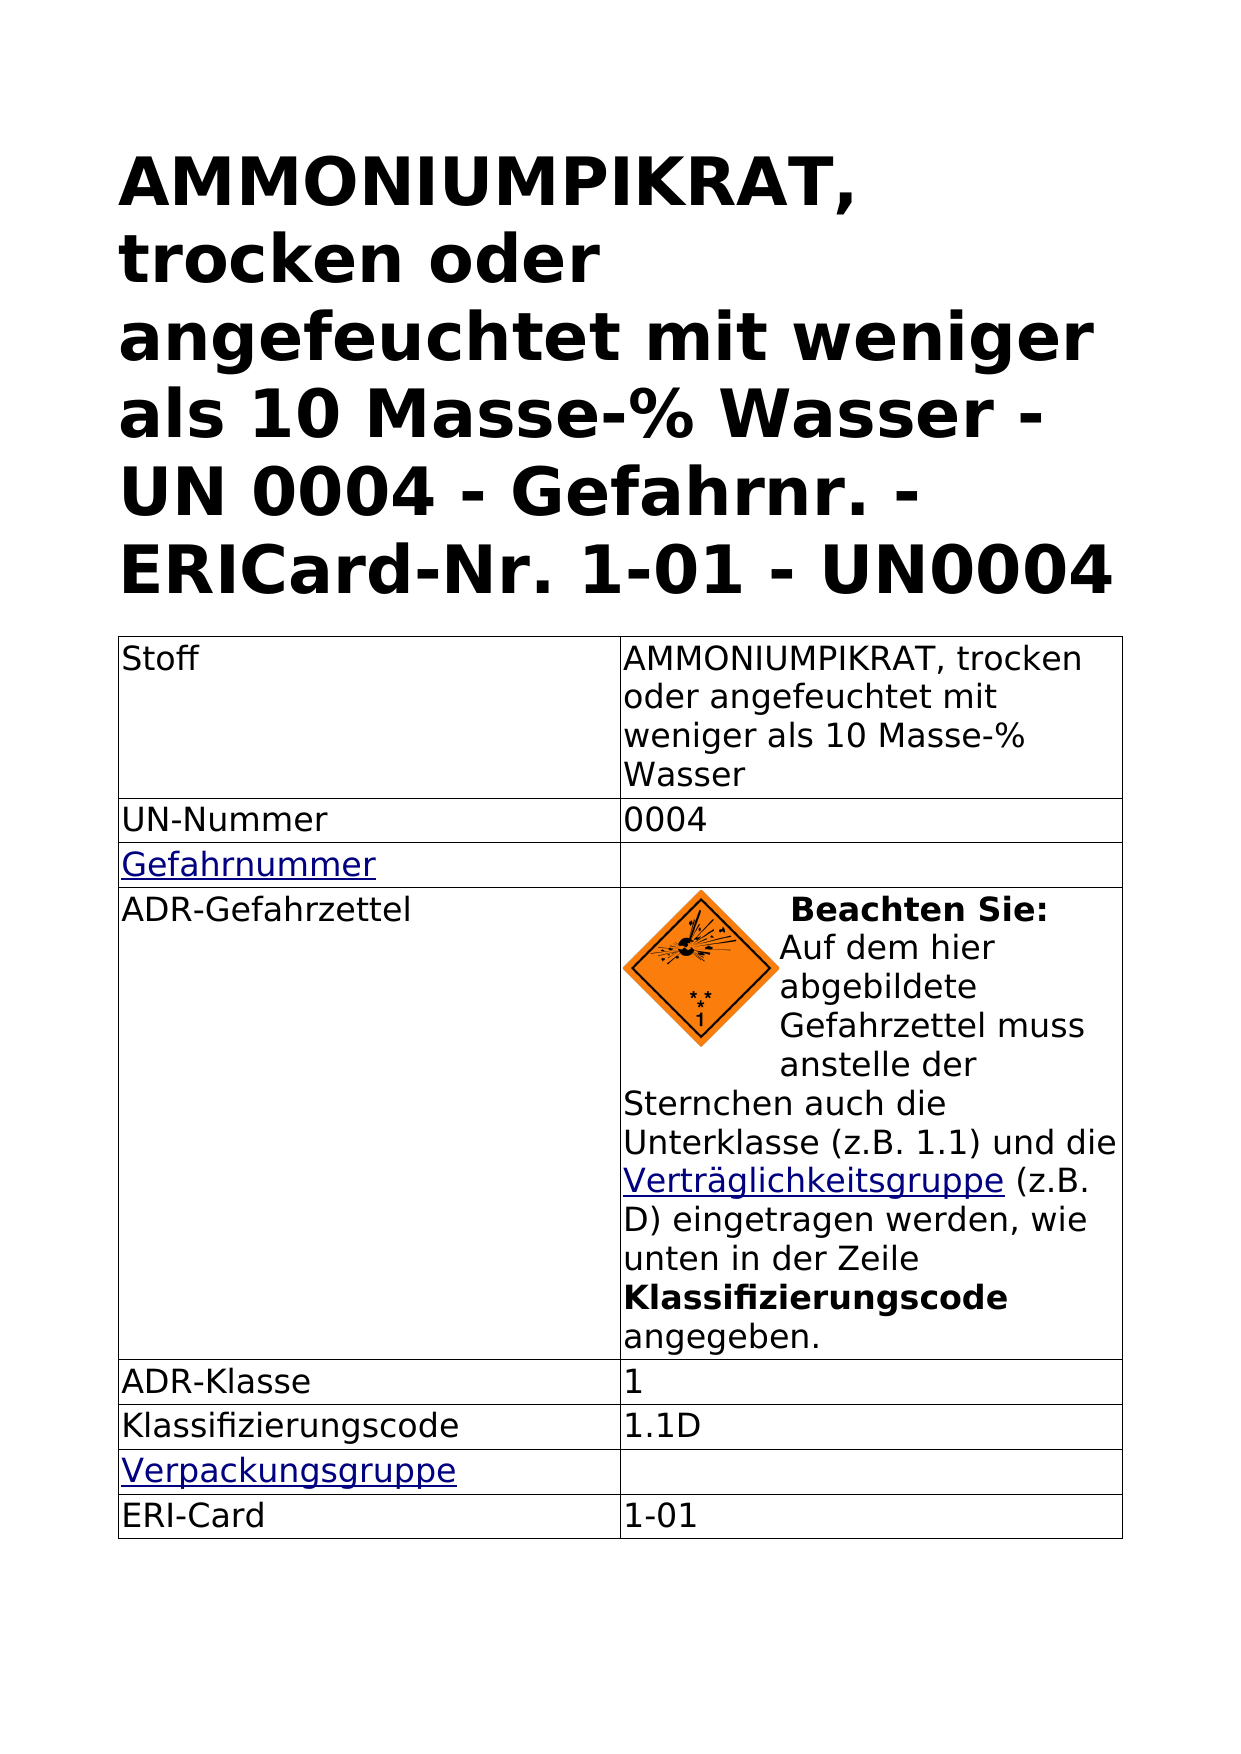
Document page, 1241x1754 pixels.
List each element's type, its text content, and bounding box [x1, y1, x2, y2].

table_cell 1.1D [621, 1405, 1122, 1449]
table_cell Gefahrnummer [119, 843, 620, 887]
table_header AMMONIUMPIKRAT, trocken oder angefeuchtet mit weniger als 10 Masse-% Wasser [621, 637, 1122, 797]
table_cell 1 [621, 1360, 1122, 1404]
table_cell [621, 1450, 1122, 1493]
table_cell 1-01 [621, 1495, 1122, 1538]
table_cell ADR-Klasse [119, 1360, 620, 1404]
table_cell Verpackungsgruppe [119, 1450, 620, 1493]
table_header Stoff [119, 637, 620, 797]
table_cell ERI-Card [119, 1495, 620, 1538]
table_cell 0004 [621, 799, 1122, 842]
table_cell Klassifizierungscode [119, 1405, 620, 1449]
subtitle AMMONIUMPIKRAT, trocken oder angefeuchtet mit weniger als 10 Masse-% Wasser - UN 0004 - Gefahrnr. - ERICard-Nr. 1-01 - UN0004 [118, 143, 1122, 609]
table_cell UN-Nummer [119, 799, 620, 842]
table_cell ADR-Gefahrzettel [119, 888, 620, 1359]
table_cell Beachten Sie: Auf dem hier abgebildete Gefahrzettel muss anstelle der Sternchen auch die Unterklasse (z.B. 1.1) und die Verträglichkeitsgruppe (z.B. D) eingetragen werden, wie unten in der Zeile Klassifizierungscode angegeben. [621, 888, 1122, 1359]
table_cell [621, 843, 1122, 887]
picture [622, 890, 780, 1047]
